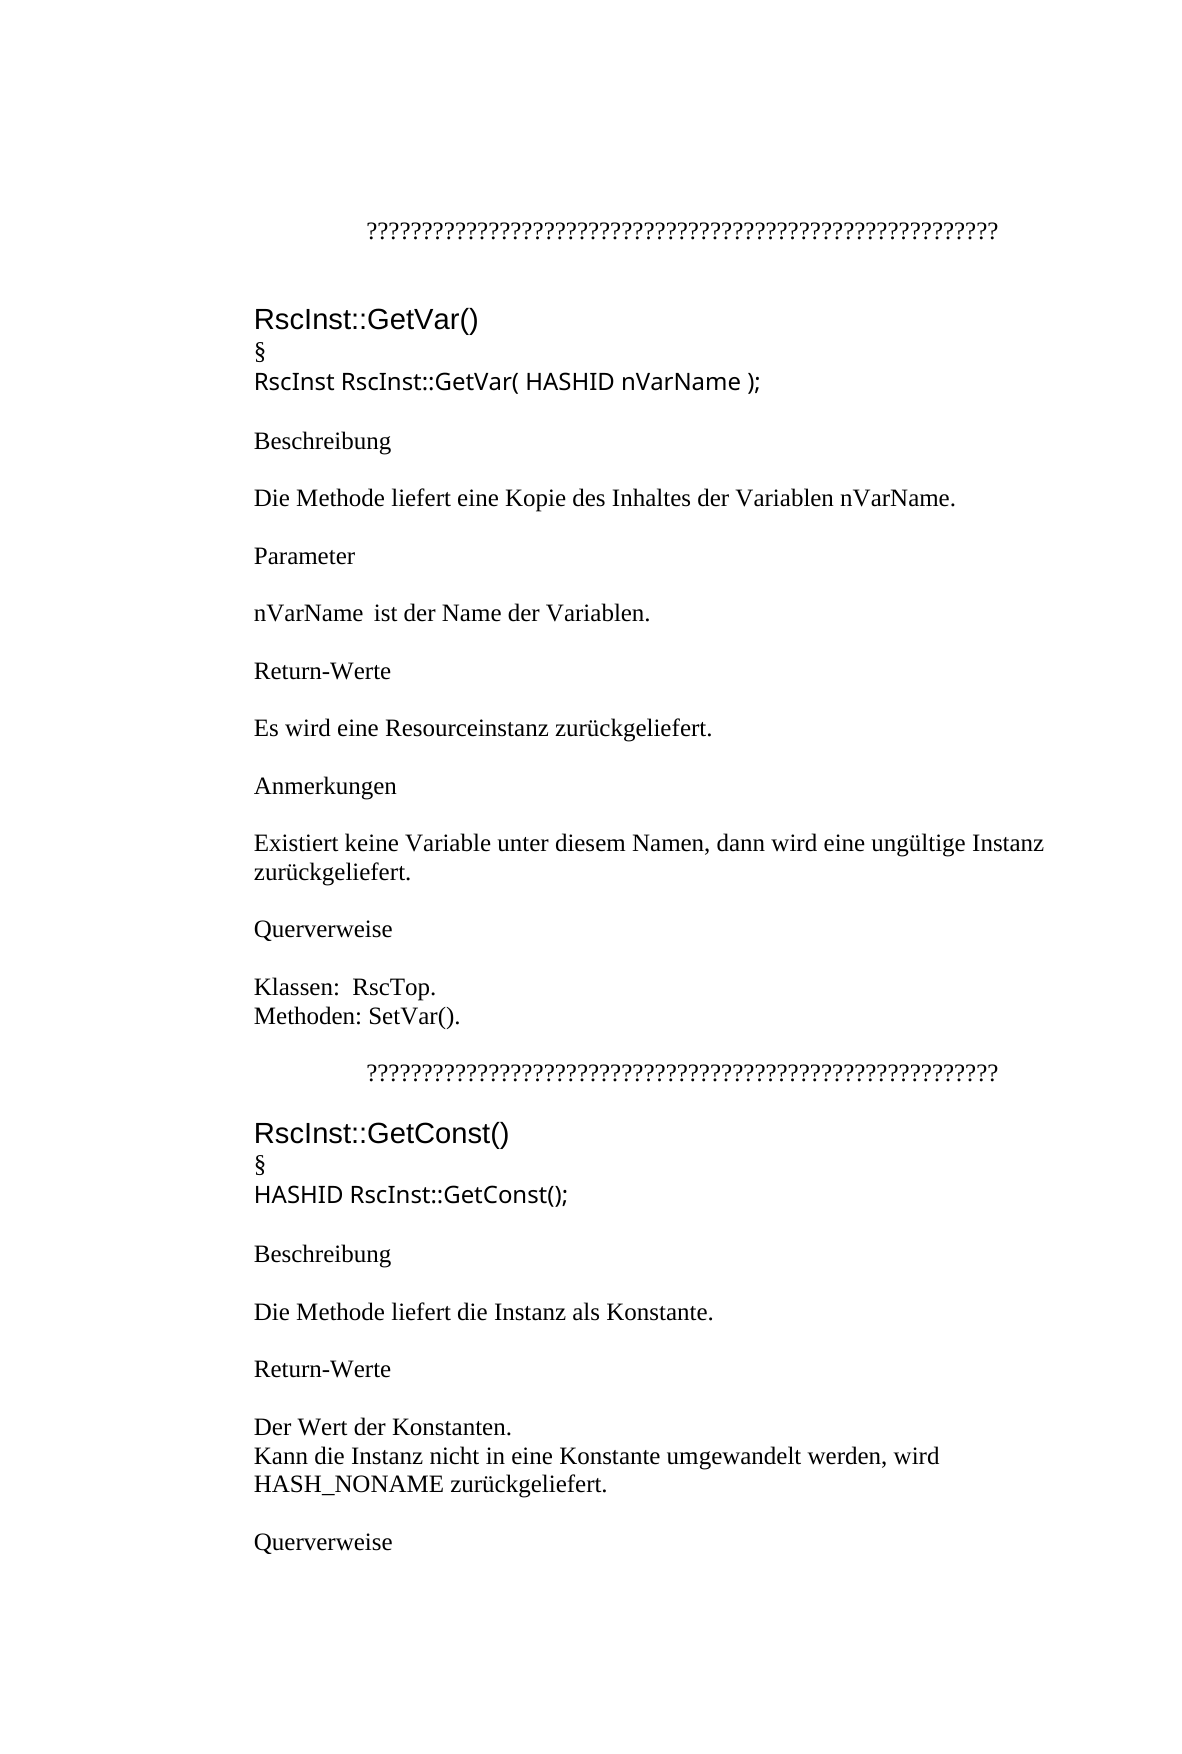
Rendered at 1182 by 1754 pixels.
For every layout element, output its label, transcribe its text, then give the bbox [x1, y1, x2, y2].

text Querverweise [254, 914, 1110, 943]
text Anmerkungen [254, 771, 1110, 799]
text ????????????????????????????????????????????????????????? [254, 1058, 1110, 1087]
subtitle RscInst::GetVar() [254, 302, 1110, 336]
text Beschreibung [254, 426, 1110, 454]
text Parameter [254, 541, 1110, 569]
text Kann die Instanz nicht in eine Konstante umgewandelt werden, wird HASH_NONAME zurückgeliefert. [254, 1441, 1110, 1498]
text Return-Werte [254, 656, 1110, 684]
text Existiert keine Variable unter diesem Namen, dann wird eine ungültige Instanz zurückgeliefert. [254, 828, 1110, 886]
text Return-Werte [254, 1354, 1110, 1383]
list RscInst RscInst::GetVar( HASHID nVarName ); [254, 364, 1110, 397]
text Beschreibung [254, 1239, 1110, 1268]
subtitle RscInst::GetConst() [254, 1116, 1110, 1149]
text § [254, 336, 1110, 364]
text Die Methode liefert eine Kopie des Inhaltes der Variablen nVarName. [254, 483, 1110, 512]
list HASHID RscInst::GetConst(); [254, 1178, 1110, 1211]
text Der Wert der Konstanten. [254, 1412, 1110, 1441]
text § [254, 1149, 1110, 1178]
text Es wird eine Resourceinstanz zurückgeliefert. [254, 713, 1110, 742]
text Die Methode liefert die Instanz als Konstante. [254, 1297, 1110, 1326]
text Klassen: RscTop. [254, 972, 1110, 1001]
text nVarName ist der Name der Variablen. [254, 598, 1110, 627]
text ????????????????????????????????????????????????????????? [254, 216, 1110, 245]
text Querverweise [254, 1527, 1110, 1556]
text Methoden: SetVar(). [254, 1001, 1110, 1029]
